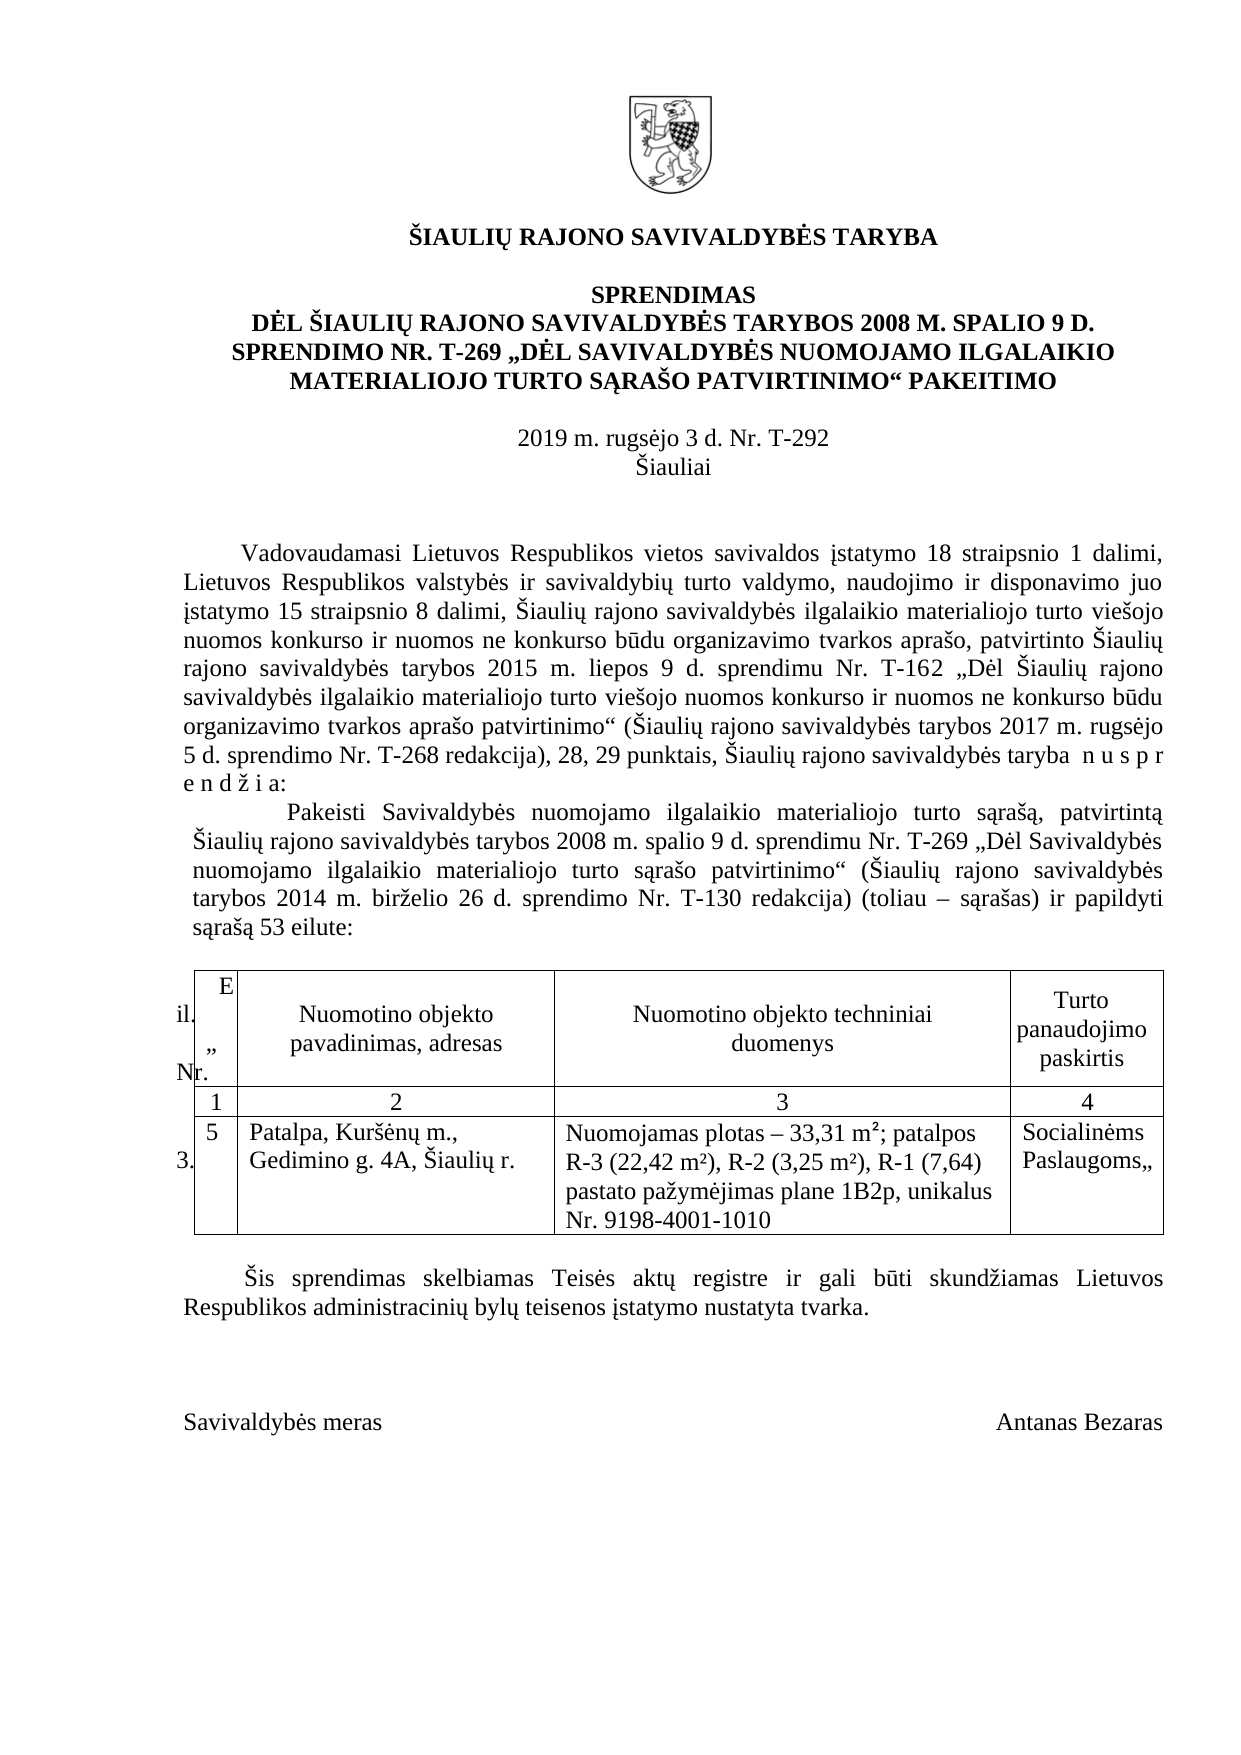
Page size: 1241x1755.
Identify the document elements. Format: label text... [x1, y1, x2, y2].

table_cell Nuomojamas plotas – 33,31 m²; patalpos R-3 (22,42 m²), R-2 (3,25 m²), R-1 (7,64) pastato pažymėjimas plane 1B2p, unikalus Nr. 9198-4001-1010 [555, 1117, 1010, 1233]
text Savivaldybės meras Antanas Bezaras [183, 1407, 1163, 1436]
table_header Nuomotino objekto techniniai duomenys [555, 971, 1010, 1086]
table_cell 4 [1011, 1087, 1163, 1116]
text Pakeisti Savivaldybės nuomojamo ilgalaikio materialiojo turto sąrašą, patvirtintą Šiaulių rajono savivaldybės tarybos 2008 m. spalio 9 d. sprendimu Nr. T-269 „Dėl Savivaldybės nuomojamo ilgalaikio materialiojo turto sąrašo patvirtinimo“ (Šiaulių rajono savivaldybės tarybos 2014 m. birželio 26 d. sprendimo Nr. T-130 redakcija) (toliau – sąrašas) ir papildyti sąrašą 53 eilute: [192, 797, 1163, 941]
text Šis sprendimas skelbiamas Teisės aktų registre ir gali būti skundžiamas Lietuvos Respublikos administracinių bylų teisenos įstatymo nustatyta tvarka. [183, 1263, 1163, 1321]
table_cell 2 [238, 1087, 554, 1116]
table_header Turto panaudojimo paskirtis [1011, 971, 1163, 1086]
text Vadovaudamasi Lietuvos Respublikos vietos savivaldos įstatymo 18 straipsnio 1 dalimi, Lietuvos Respublikos valstybės ir savivaldybių turto valdymo, naudojimo ir disponavimo juo įstatymo 15 straipsnio 8 dalimi, Šiaulių rajono savivaldybės ilgalaikio materialiojo turto viešojo nuomos konkurso ir nuomos ne konkurso būdu organizavimo tvarkos aprašo, patvirtinto Šiaulių rajono savivaldybės tarybos 2015 m. liepos 9 d. sprendimu Nr. T-162 „Dėl Šiaulių rajono savivaldybės ilgalaikio materialiojo turto viešojo nuomos konkurso ir nuomos ne konkurso būdu organizavimo tvarkos aprašo patvirtinimo“ (Šiaulių rajono savivaldybės tarybos 2017 m. rugsėjo 5 d. sprendimo Nr. T-268 redakcija), 28, 29 punktais, Šiaulių rajono savivaldybės taryba n u s p r e n d ž i a: [183, 538, 1163, 797]
text SPRENDIMAS [183, 280, 1163, 308]
table_cell 1 [195, 1087, 237, 1116]
text ŠIAULIŲ RAJONO SAVIVALDYBĖS TARYBA [183, 222, 1163, 251]
text DĖL ŠIAULIŲ RAJONO SAVIVALDYBĖS TARYBOS 2008 M. SPALIO 9 D. SPRENDIMO NR. T-269 „DĖL SAVIVALDYBĖS NUOMOJAMO ILGALAIKIO MATERIALIOJO TURTO SĄRAŠO PATVIRTINIMO“ PAKEITIMO [183, 308, 1163, 395]
table_header Nuomotino objekto pavadinimas, adresas [238, 971, 554, 1086]
table_cell Patalpa, Kuršėnų m., Gedimino g. 4A, Šiaulių r. [238, 1117, 554, 1233]
text 2019 m. rugsėjo 3 d. Nr. T-292 [183, 423, 1163, 452]
text Šiauliai [183, 452, 1163, 481]
table_cell Socialinėms Paslaugoms„ [1011, 1117, 1163, 1233]
table_header Eil. „Nr. [195, 971, 237, 1086]
table_cell 3 [555, 1087, 1010, 1116]
table_cell 53. [195, 1117, 237, 1233]
